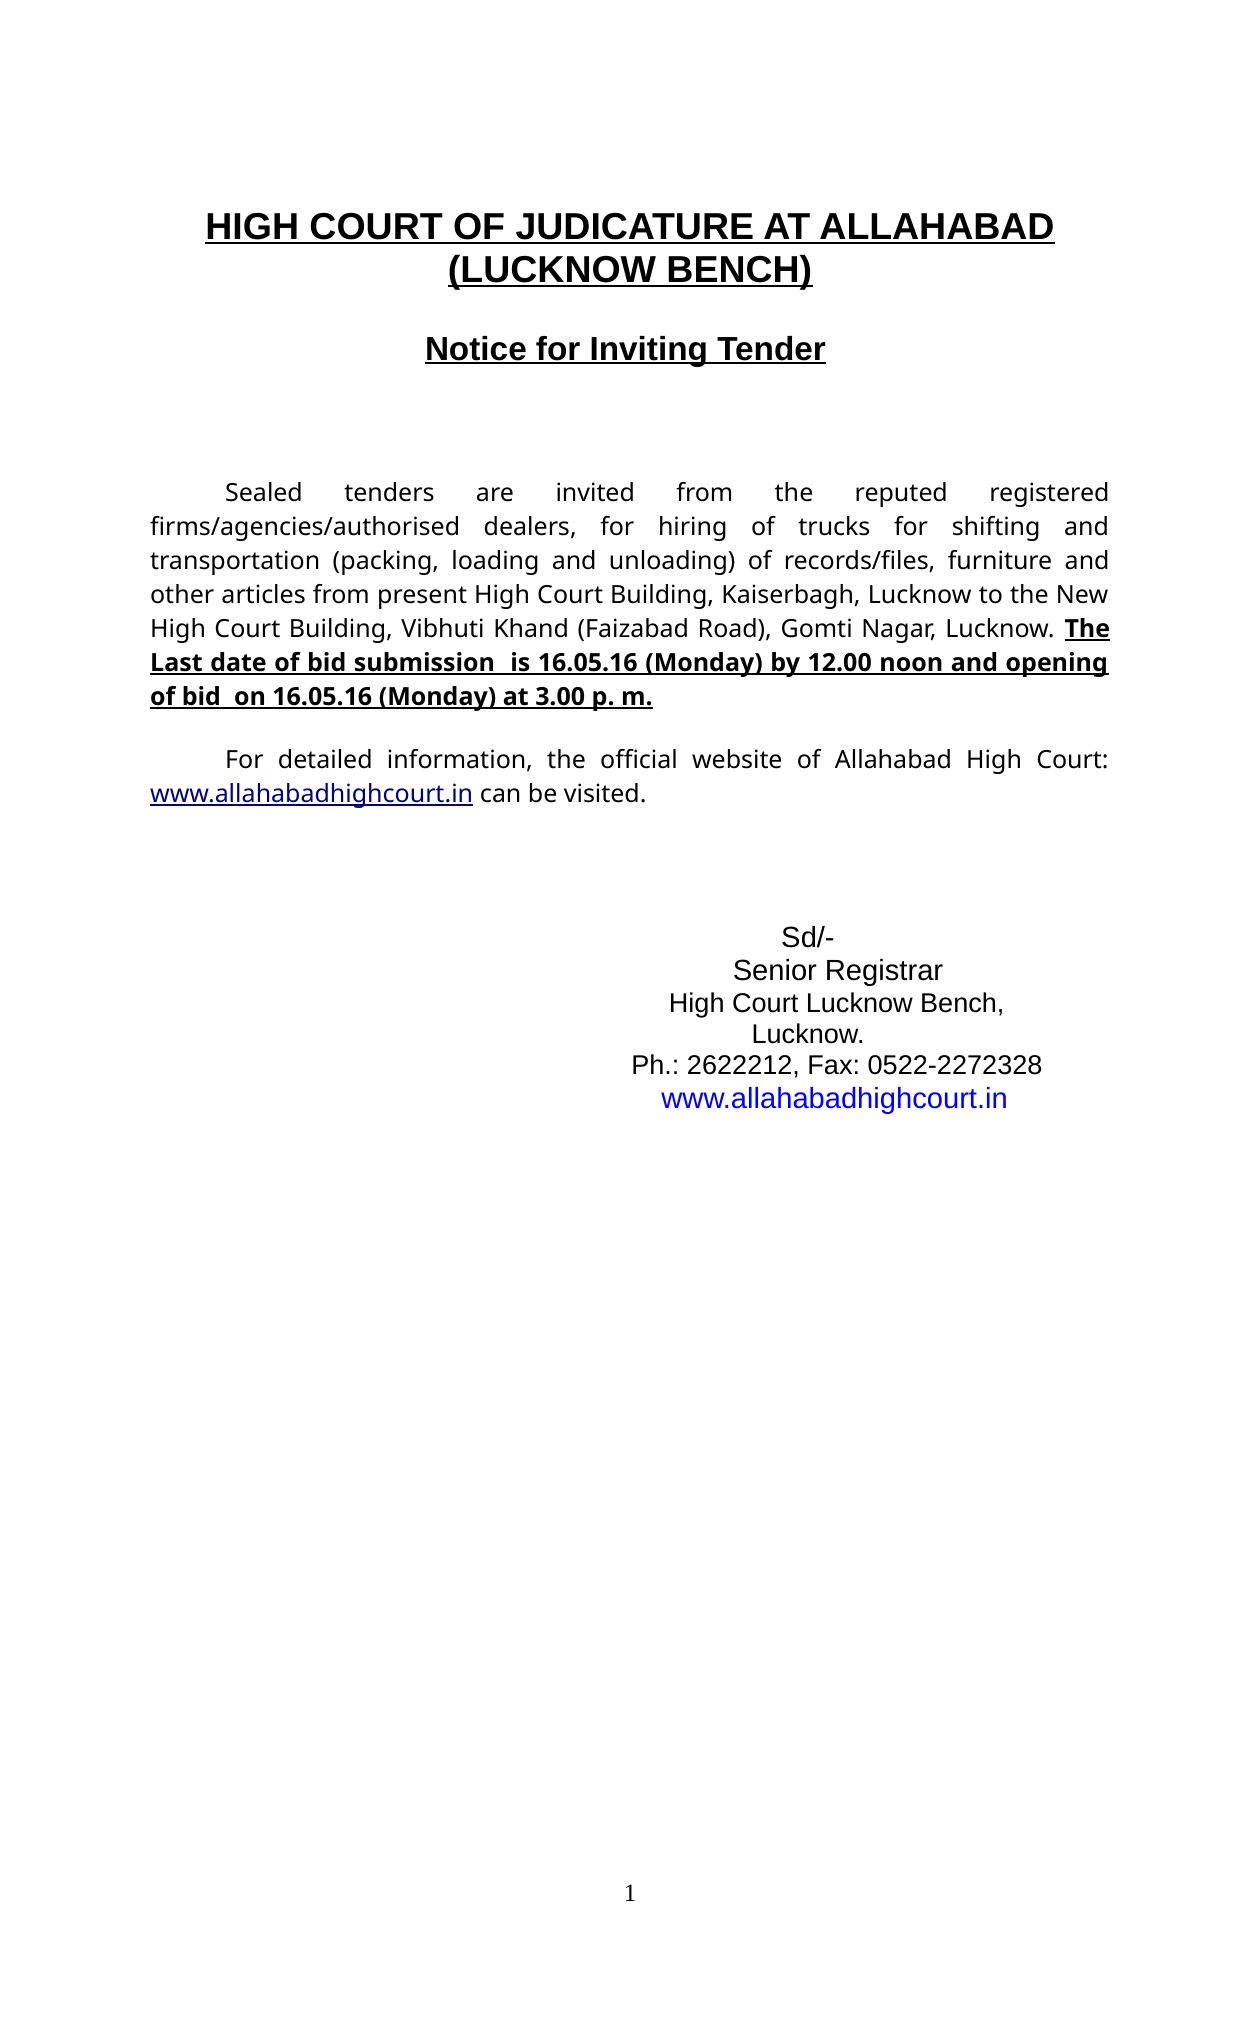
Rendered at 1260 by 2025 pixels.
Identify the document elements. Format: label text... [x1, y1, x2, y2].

text High Court Lucknow Bench, [150, 987, 1110, 1018]
text Lucknow. [150, 1018, 1110, 1049]
text Sealed tenders are invited from the reputed registered firms/agencies/authorised dealers, for hiring of trucks for shifting and transportation (packing, loading and unloading) of records/files, furniture and other articles from present High Court Building, Kaiserbagh, Lucknow to the New High Court Building, Vibhuti Khand (Faizabad Road), Gomti Nagar, Lucknow. The Last date of bid submission is 16.05.16 (Monday) by 12.00 noon and opening of bid on 16.05.16 (Monday) at 3.00 p. m. [150, 474, 1110, 713]
text HIGH COURT OF JUDICATURE AT ALLAHABAD [150, 204, 1110, 247]
text Senior Registrar [150, 953, 1110, 987]
text www.allahabadhighcourt.in [150, 1081, 1110, 1114]
text For detailed information, the official website of Allahabad High Court: www.allahabadhighcourt.in can be visited. [150, 741, 1110, 809]
text Notice for Inviting Tender [150, 329, 1110, 367]
text (LUCKNOW BENCH) [150, 247, 1110, 291]
text Ph.: 2622212, Fax: 0522-2272328 [150, 1049, 1110, 1081]
text Sd/- [150, 920, 1110, 953]
